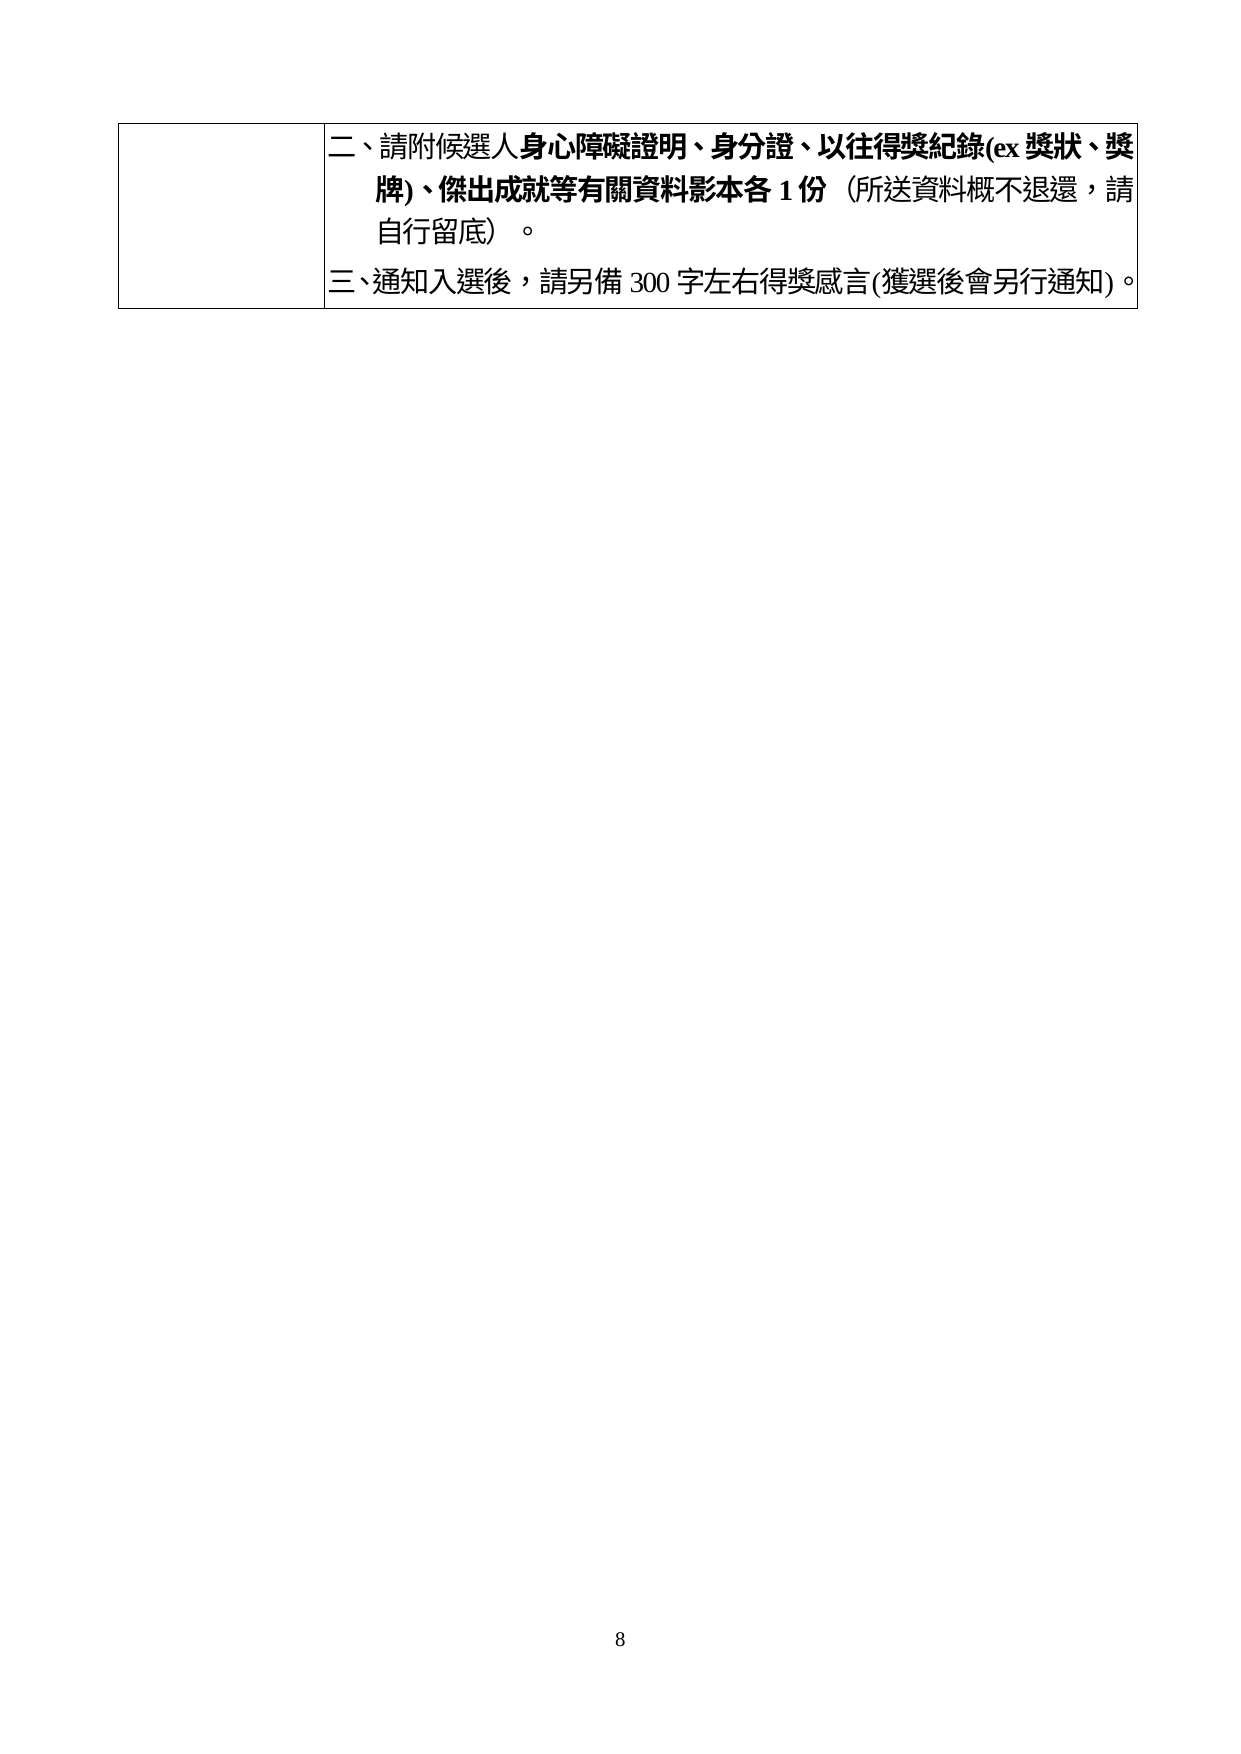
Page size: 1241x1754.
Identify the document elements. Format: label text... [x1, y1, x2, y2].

table_cell 一、本推薦表請一律用電腦打字呈現。 二、請附候選人身心障礙證明、身分證、以往得獎紀錄(ex獎狀、獎牌)、傑出成就等有關資料影本各1份（所送資料概不退還，請自行留底）。 三、通知入選後，請另備300字左右得獎感言(獲選後會另行通知)。 [325, 124, 1137, 308]
table_cell [119, 124, 324, 308]
